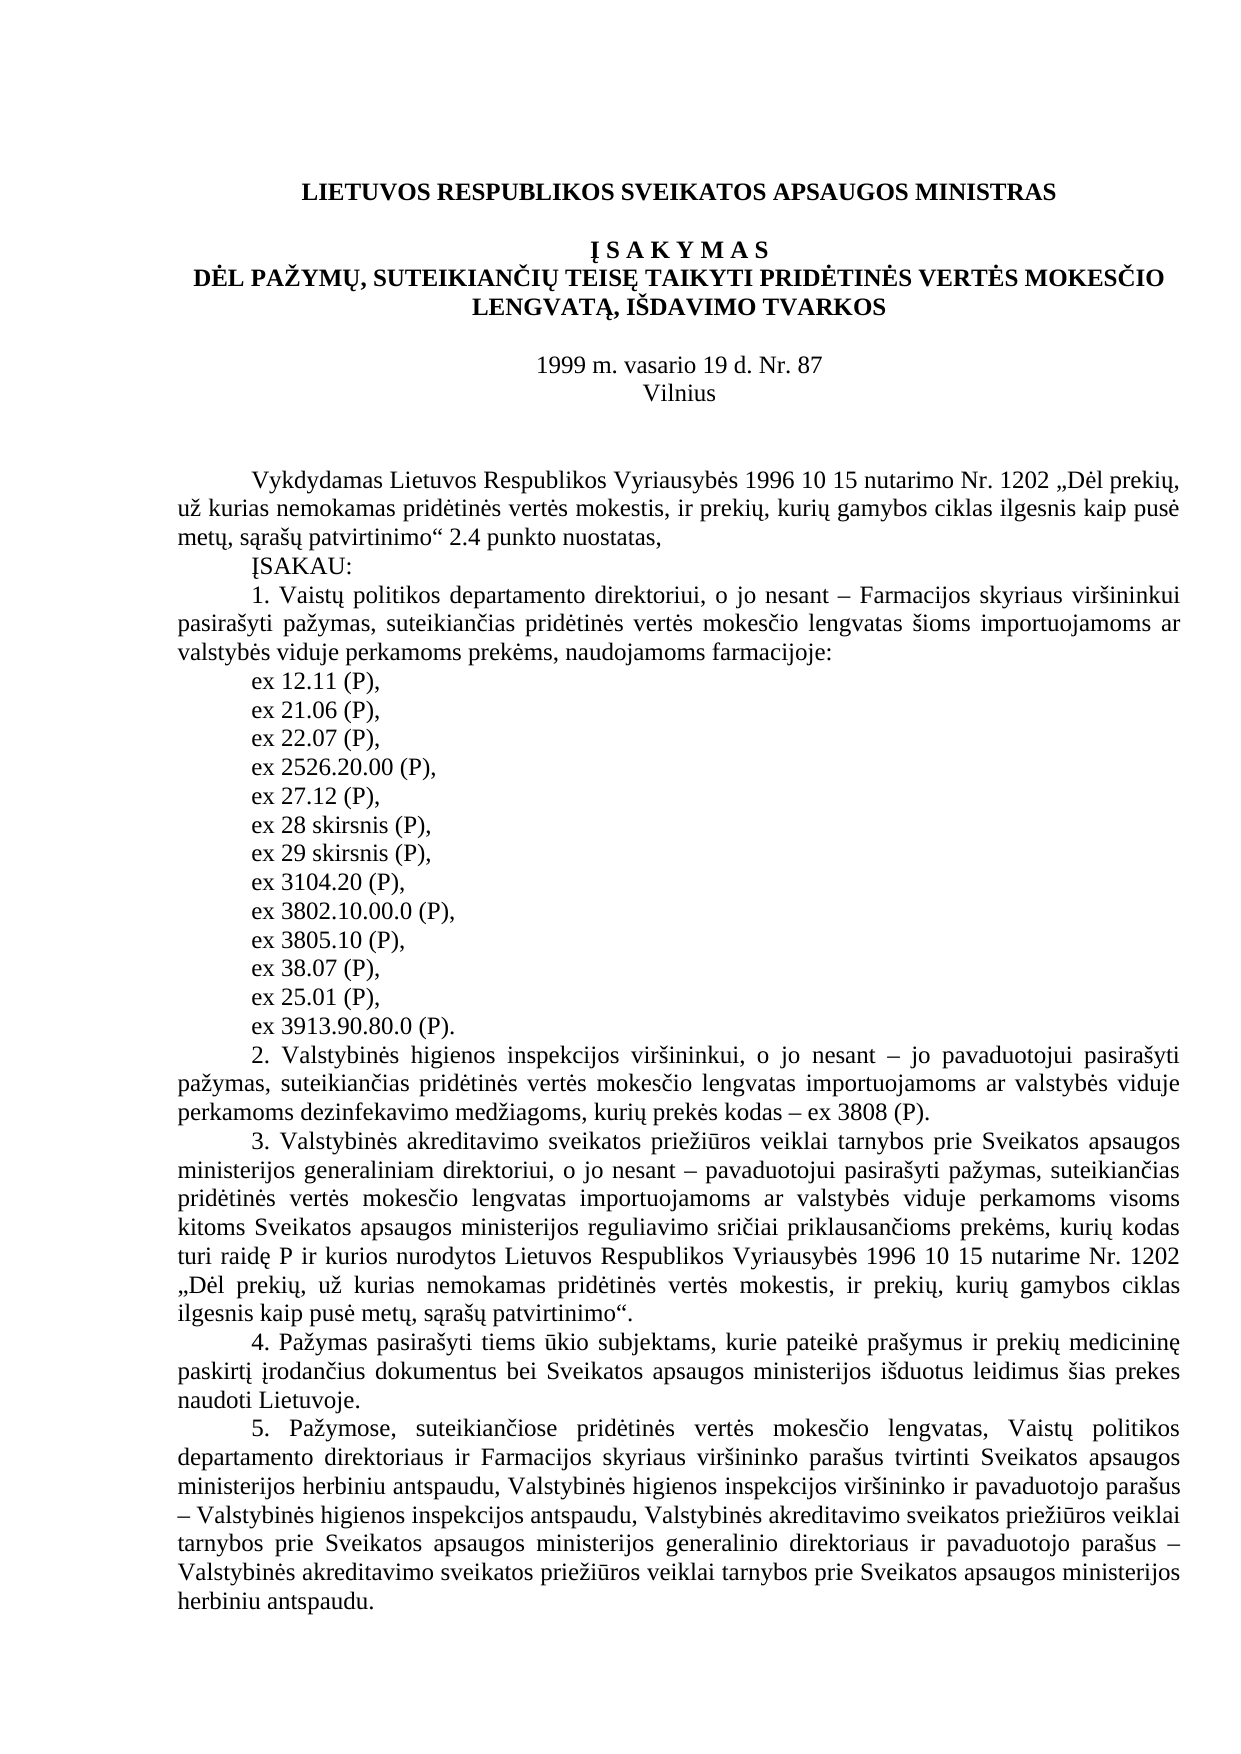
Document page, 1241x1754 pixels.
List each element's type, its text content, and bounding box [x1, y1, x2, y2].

text DĖL PAŽYMŲ, SUTEIKIANČIŲ TEISĘ TAIKYTI PRIDĖTINĖS VERTĖS MOKESČIO LENGVATĄ, IŠDAVIMO TVARKOS [177, 263, 1181, 321]
text 3. Valstybinės akreditavimo sveikatos priežiūros veiklai tarnybos prie Sveikatos apsaugos ministerijos generaliniam direktoriui, o jo nesant – pavaduotojui pasirašyti pažymas, suteikiančias pridėtinės vertės mokesčio lengvatas importuojamoms ar valstybės viduje perkamoms visoms kitoms Sveikatos apsaugos ministerijos reguliavimo sričiai priklausančioms prekėms, kurių kodas turi raidę P ir kurios nurodytos Lietuvos Respublikos Vyriausybės 1996 10 15 nutarime Nr. 1202 „Dėl prekių, už kurias nemokamas pridėtinės vertės mokestis, ir prekių, kurių gamybos ciklas ilgesnis kaip pusė metų, sąrašų patvirtinimo“. [177, 1126, 1181, 1327]
text ex 27.12 (P), [177, 781, 1181, 810]
text ex 12.11 (P), [177, 666, 1181, 695]
text ex 21.06 (P), [177, 695, 1181, 723]
text LIETUVOS RESPUBLIKOS SVEIKATOS APSAUGOS MINISTRAS [177, 177, 1181, 206]
text 1. Vaistų politikos departamento direktoriui, o jo nesant – Farmacijos skyriaus viršininkui pasirašyti pažymas, suteikiančias pridėtinės vertės mokesčio lengvatas šioms importuojamoms ar valstybės viduje perkamoms prekėms, naudojamoms farmacijoje: [177, 580, 1181, 666]
text ex 29 skirsnis (P), [177, 838, 1181, 867]
text 2. Valstybinės higienos inspekcijos viršininkui, o jo nesant – jo pavaduotojui pasirašyti pažymas, suteikiančias pridėtinės vertės mokesčio lengvatas importuojamoms ar valstybės viduje perkamoms dezinfekavimo medžiagoms, kurių prekės kodas – ex 3808 (P). [177, 1040, 1181, 1126]
text ex 38.07 (P), [177, 953, 1181, 982]
text ex 3913.90.80.0 (P). [177, 1011, 1181, 1040]
text 1999 m. vasario 19 d. Nr. 87 [177, 350, 1181, 378]
text ĮSAKAU: [177, 551, 1181, 580]
text Vykdydamas Lietuvos Respublikos Vyriausybės 1996 10 15 nutarimo Nr. 1202 „Dėl prekių, už kurias nemokamas pridėtinės vertės mokestis, ir prekių, kurių gamybos ciklas ilgesnis kaip pusė metų, sąrašų patvirtinimo“ 2.4 punkto nuostatas, [177, 465, 1181, 551]
text ex 25.01 (P), [177, 982, 1181, 1011]
text 4. Pažymas pasirašyti tiems ūkio subjektams, kurie pateikė prašymus ir prekių medicininę paskirtį įrodančius dokumentus bei Sveikatos apsaugos ministerijos išduotus leidimus šias prekes naudoti Lietuvoje. [177, 1327, 1181, 1413]
text ex 2526.20.00 (P), [177, 752, 1181, 781]
text ex 3104.20 (P), [177, 867, 1181, 896]
text Vilnius [177, 378, 1181, 407]
text ex 3802.10.00.0 (P), [177, 896, 1181, 925]
text ex 22.07 (P), [177, 723, 1181, 752]
text ex 28 skirsnis (P), [177, 810, 1181, 838]
text Į S A K Y M A S [177, 235, 1181, 263]
text ex 3805.10 (P), [177, 925, 1181, 953]
text 5. Pažymose, suteikiančiose pridėtinės vertės mokesčio lengvatas, Vaistų politikos departamento direktoriaus ir Farmacijos skyriaus viršininko parašus tvirtinti Sveikatos apsaugos ministerijos herbiniu antspaudu, Valstybinės higienos inspekcijos viršininko ir pavaduotojo parašus – Valstybinės higienos inspekcijos antspaudu, Valstybinės akreditavimo sveikatos priežiūros veiklai tarnybos prie Sveikatos apsaugos ministerijos generalinio direktoriaus ir pavaduotojo parašus – Valstybinės akreditavimo sveikatos priežiūros veiklai tarnybos prie Sveikatos apsaugos ministerijos herbiniu antspaudu. [177, 1413, 1181, 1615]
